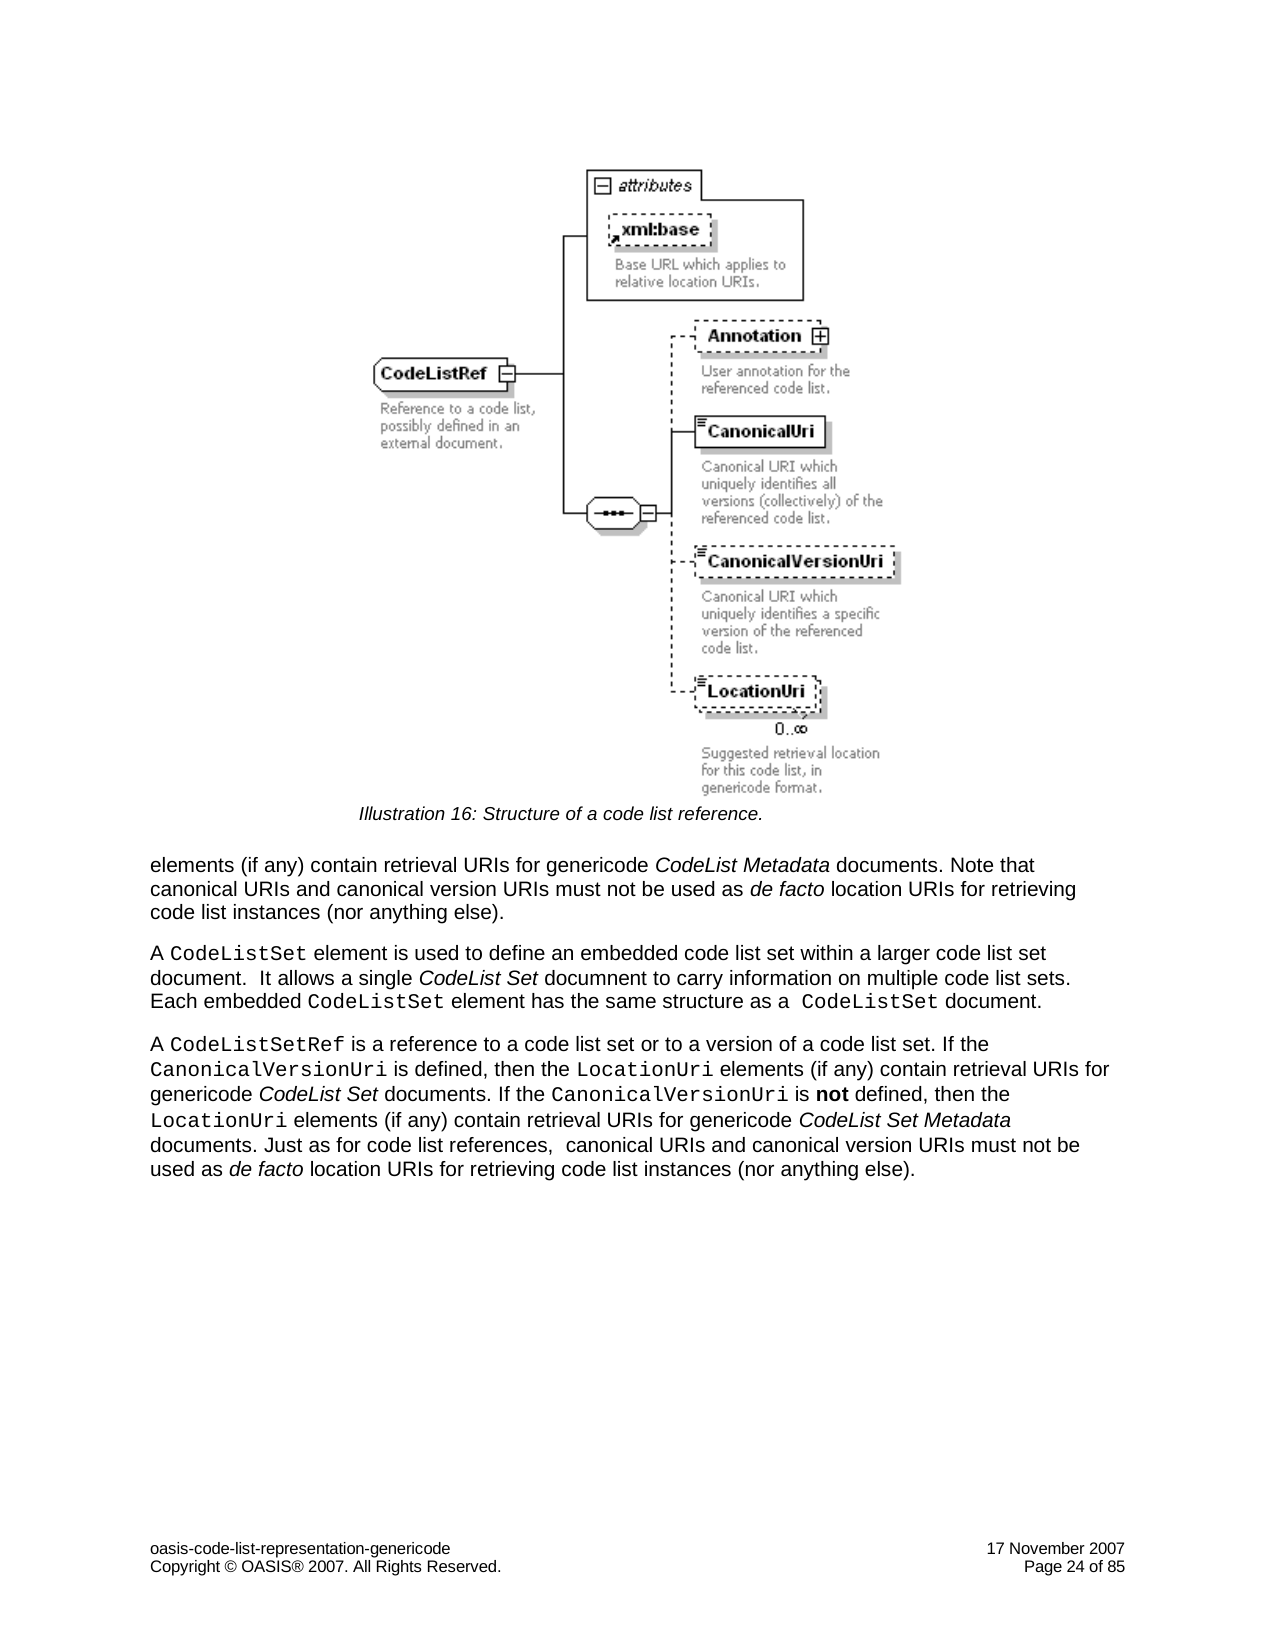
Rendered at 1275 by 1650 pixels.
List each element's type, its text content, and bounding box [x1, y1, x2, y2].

text elements (if any) contain retrieval URIs for genericode CodeList Metadata documents. Note that canonical URIs and canonical version URIs must not be used as de facto location URIs for retrieving code list instances (nor anything else). [150, 150, 1125, 924]
picture [358, 162, 917, 804]
text A CodeListSet element is used to define an embedded code list set within a larger code list set document. It allows a single CodeList Set documnent to carry information on multiple code list sets. Each embedded CodeListSet element has the same structure as a CodeListSet document. [150, 941, 1125, 1015]
text A CodeListSetRef is a reference to a code list set or to a version of a code list set. If the CanonicalVersionUri is defined, then the LocationUri elements (if any) contain retrieval URIs for genericode CodeList Set documents. If the CanonicalVersionUri is not defined, then the LocationUri elements (if any) contain retrieval URIs for genericode CodeList Set Metadata documents. Just as for code list references, canonical URIs and canonical version URIs must not be used as de facto location URIs for retrieving code list instances (nor anything else). [150, 1032, 1125, 1181]
text Illustration 16: Structure of a code list reference. [359, 804, 916, 824]
